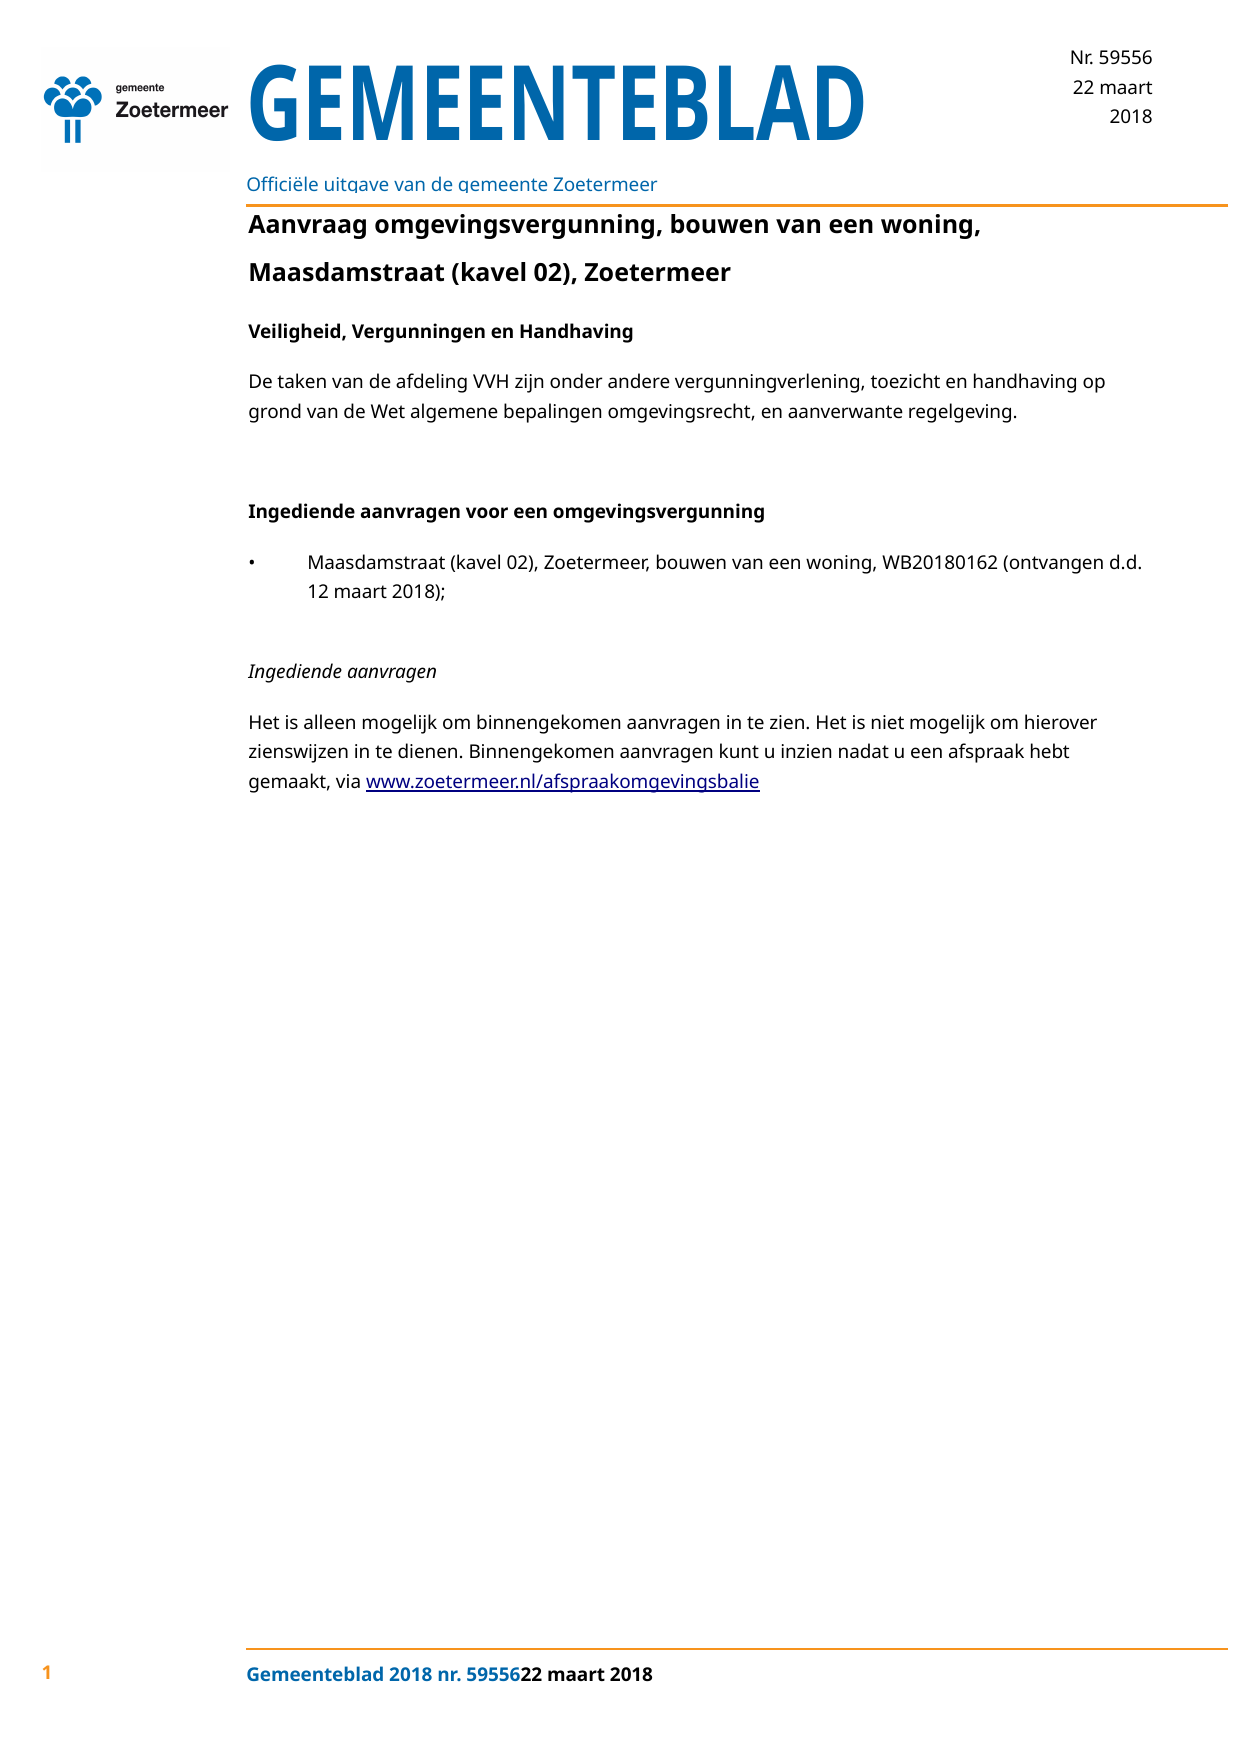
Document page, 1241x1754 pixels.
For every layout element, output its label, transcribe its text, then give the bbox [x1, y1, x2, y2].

text Ingediende aanvragen voor een omgevingsvergunning [248, 499, 1152, 524]
text De taken van de afdeling VVH zijn onder andere vergunningverlening, toezicht en handhaving op grond van de Wet algemene bepalingen omgevingsrecht, en aanverwante regelgeving. [248, 368, 1152, 424]
text Veiligheid, Vergunningen en Handhaving [248, 318, 1152, 344]
list Maasdamstraat (kavel 02), Zoetermeer, bouwen van een woning, WB20180162 (ontvangen d.d. 12 maart 2018); [248, 549, 1152, 604]
text Aanvraag omgevingsvergunning, bouwen van een woning, Maasdamstraat (kavel 02), Zoetermeer [248, 207, 1152, 288]
text Ingediende aanvragen [248, 659, 1152, 684]
picture [41, 47, 231, 172]
text Het is alleen mogelijk om binnengekomen aanvragen in te zien. Het is niet mogelijk om hierover zienswijzen in te dienen. Binnengekomen aanvragen kunt u inzien nadat u een afspraak hebt gemaakt, via www.zoetermeer.nl/afspraakomgevingsbalie [248, 709, 1152, 794]
